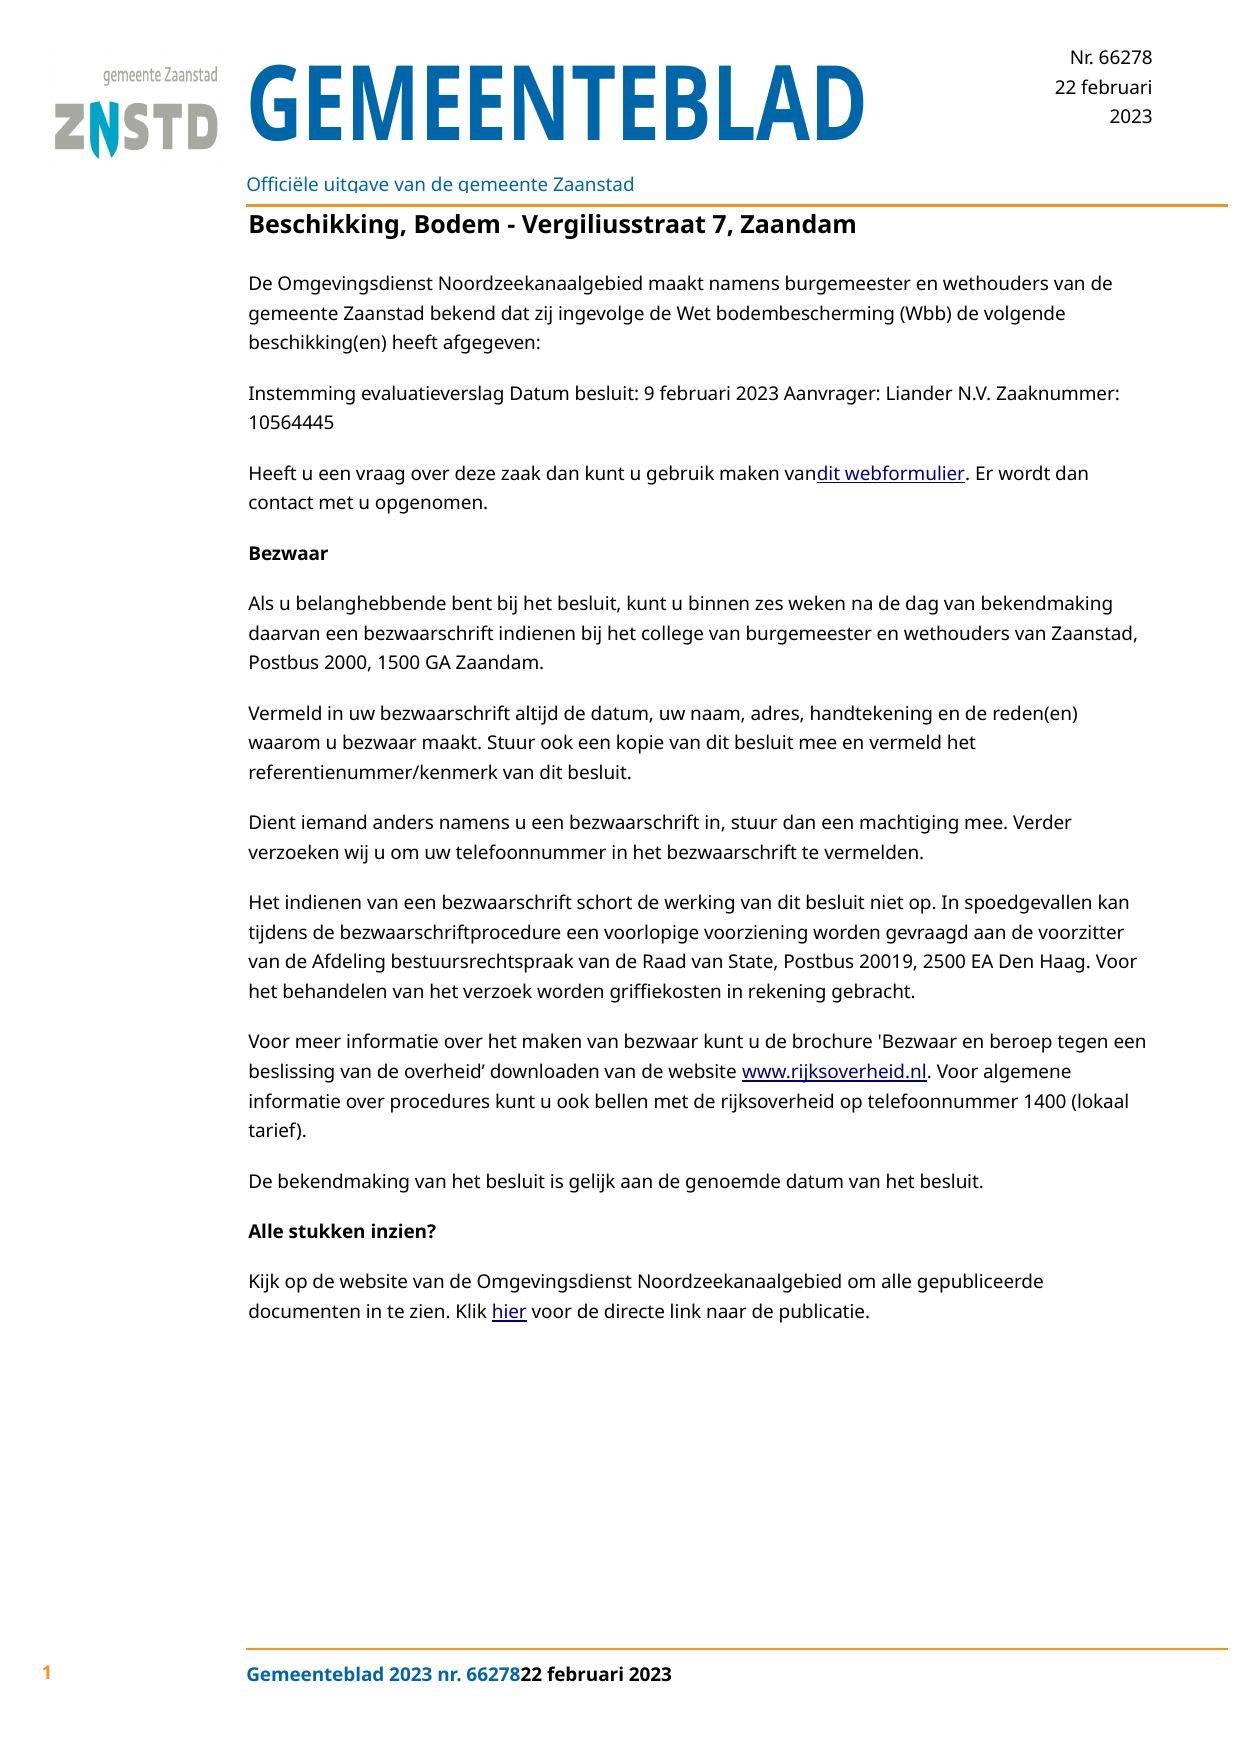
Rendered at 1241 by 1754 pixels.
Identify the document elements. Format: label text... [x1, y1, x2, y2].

text Heeft u een vraag over deze zaak dan kunt u gebruik maken vandit webformulier. Er wordt dan contact met u opgenomen. [248, 460, 1152, 515]
text Kijk op de website van de Omgevingsdienst Noordzeekanaalgebied om alle gepubliceerde documenten in te zien. Klik hier voor de directe link naar de publicatie. [248, 1269, 1152, 1324]
text Beschikking, Bodem - Vergiliusstraat 7, Zaandam [248, 207, 1152, 241]
text De Omgevingsdienst Noordzeekanaalgebied maakt namens burgemeester en wethouders van de gemeente Zaanstad bekend dat zij ingevolge de Wet bodembescherming (Wbb) de volgende beschikking(en) heeft afgegeven: [248, 270, 1152, 355]
text Bezwaar [248, 540, 1152, 566]
text Vermeld in uw bezwaarschrift altijd de datum, uw naam, adres, handtekening en de reden(en) waarom u bezwaar maakt. Stuur ook een kopie van dit besluit mee en vermeld het referentienummer/kenmerk van dit besluit. [248, 700, 1152, 785]
text Voor meer informatie over het maken van bezwaar kunt u de brochure 'Bezwaar en beroep tegen een beslissing van de overheid’ downloaden van de website www.rijksoverheid.nl. Voor algemene informatie over procedures kunt u ook bellen met de rijksoverheid op telefoonnummer 1400 (lokaal tarief). [248, 1029, 1152, 1143]
text Als u belanghebbende bent bij het besluit, kunt u binnen zes weken na de dag van bekendmaking daarvan een bezwaarschrift indienen bij het college van burgemeester en wethouders van Zaanstad, Postbus 2000, 1500 GA Zaandam. [248, 590, 1152, 675]
text Het indienen van een bezwaarschrift schort de werking van dit besluit niet op. In spoedgevallen kan tijdens de bezwaarschriftprocedure een voorlopige voorziening worden gevraagd aan de voorzitter van de Afdeling bestuursrechtspraak van de Raad van State, Postbus 20019, 2500 EA Den Haag. Voor het behandelen van het verzoek worden griffiekosten in rekening gebracht. [248, 889, 1152, 1004]
text De bekendmaking van het besluit is gelijk aan de genoemde datum van het besluit. [248, 1168, 1152, 1193]
text Dient iemand anders namens u een bezwaarschrift in, stuur dan een machtiging mee. Verder verzoeken wij u om uw telefoonnummer in het bezwaarschrift te vermelden. [248, 809, 1152, 865]
text Instemming evaluatieverslag Datum besluit: 9 februari 2023 Aanvrager: Liander N.V. Zaaknummer: 10564445 [248, 380, 1152, 435]
picture [41, 47, 231, 172]
text Alle stukken inzien? [248, 1218, 1152, 1244]
